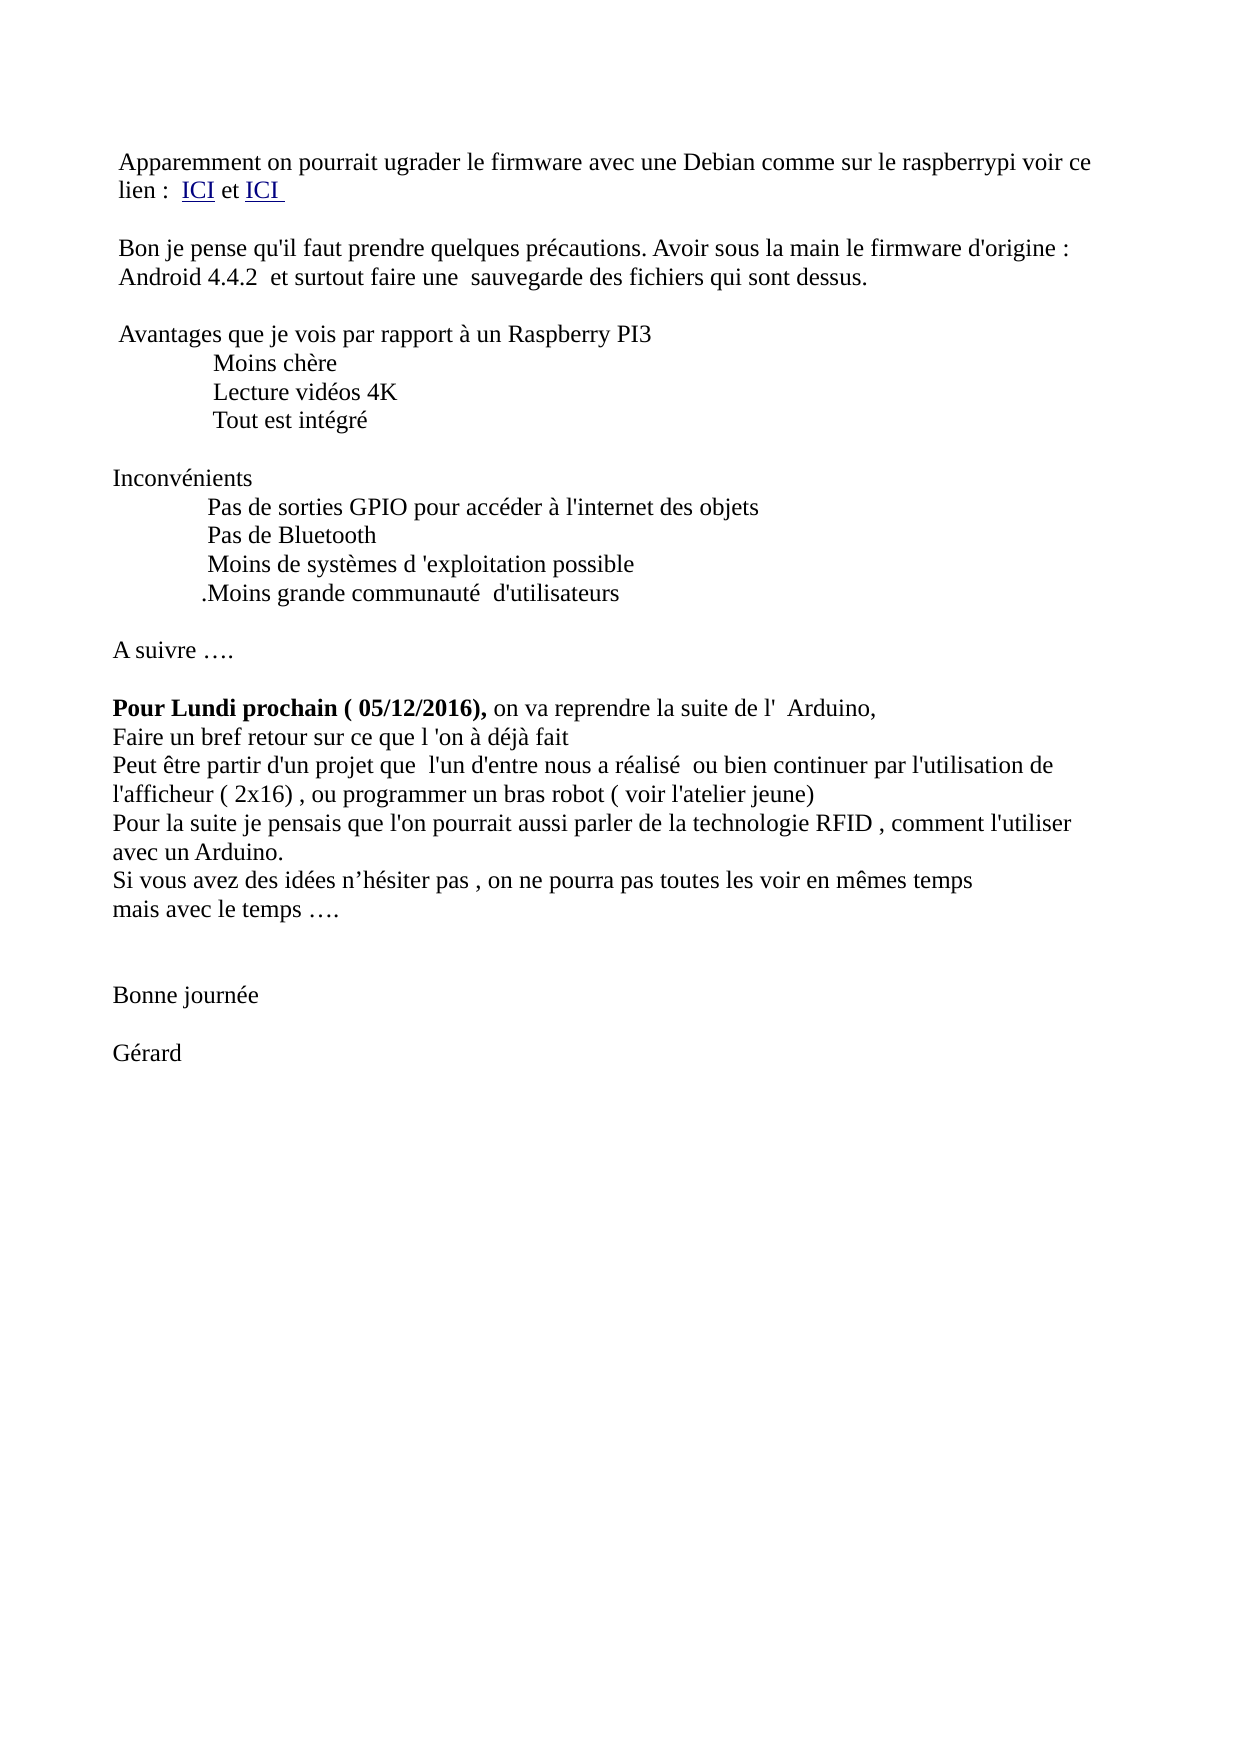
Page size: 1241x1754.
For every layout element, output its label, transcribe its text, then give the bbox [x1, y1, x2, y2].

text Moins chère [207, 348, 1122, 377]
text Bonne journée [112, 981, 1122, 1009]
text Pas de sorties GPIO pour accéder à l'internet des objets [201, 492, 1122, 521]
text Moins de systèmes d 'exploitation possible [201, 549, 1122, 578]
text Bon je pense qu'il faut prendre quelques précautions. Avoir sous la main le firmware d'origine : Android 4.4.2 et surtout faire une sauvegarde des fichiers qui sont dessus. [118, 233, 1122, 291]
text Si vous avez des idées n’hésiter pas , on ne pourra pas toutes les voir en mêmes temps [112, 866, 1122, 894]
text Inconvénients [112, 463, 1122, 492]
text Apparemment on pourrait ugrader le firmware avec une Debian comme sur le raspberrypi voir ce lien : ICI et ICI [118, 147, 1122, 204]
text A suivre …. [112, 636, 1122, 664]
text Gérard [112, 1038, 1122, 1067]
text .Moins grande communauté d'utilisateurs [201, 578, 1122, 607]
text Pour Lundi prochain ( 05/12/2016), on va reprendre la suite de l' Arduino, [112, 693, 1122, 722]
text Pour la suite je pensais que l'on pourrait aussi parler de la technologie RFID , comment l'utiliser avec un Arduino. [112, 808, 1122, 866]
text Tout est intégré [207, 406, 1122, 434]
text Avantages que je vois par rapport à un Raspberry PI3 [118, 319, 1122, 348]
text Peut être partir d'un projet que l'un d'entre nous a réalisé ou bien continuer par l'utilisation de l'afficheur ( 2x16) , ou programmer un bras robot ( voir l'atelier jeune) [112, 751, 1122, 808]
text Faire un bref retour sur ce que l 'on à déjà fait [112, 722, 1122, 751]
text Lecture vidéos 4K [207, 377, 1122, 406]
text mais avec le temps …. [112, 894, 1122, 923]
text Pas de Bluetooth [201, 521, 1122, 549]
